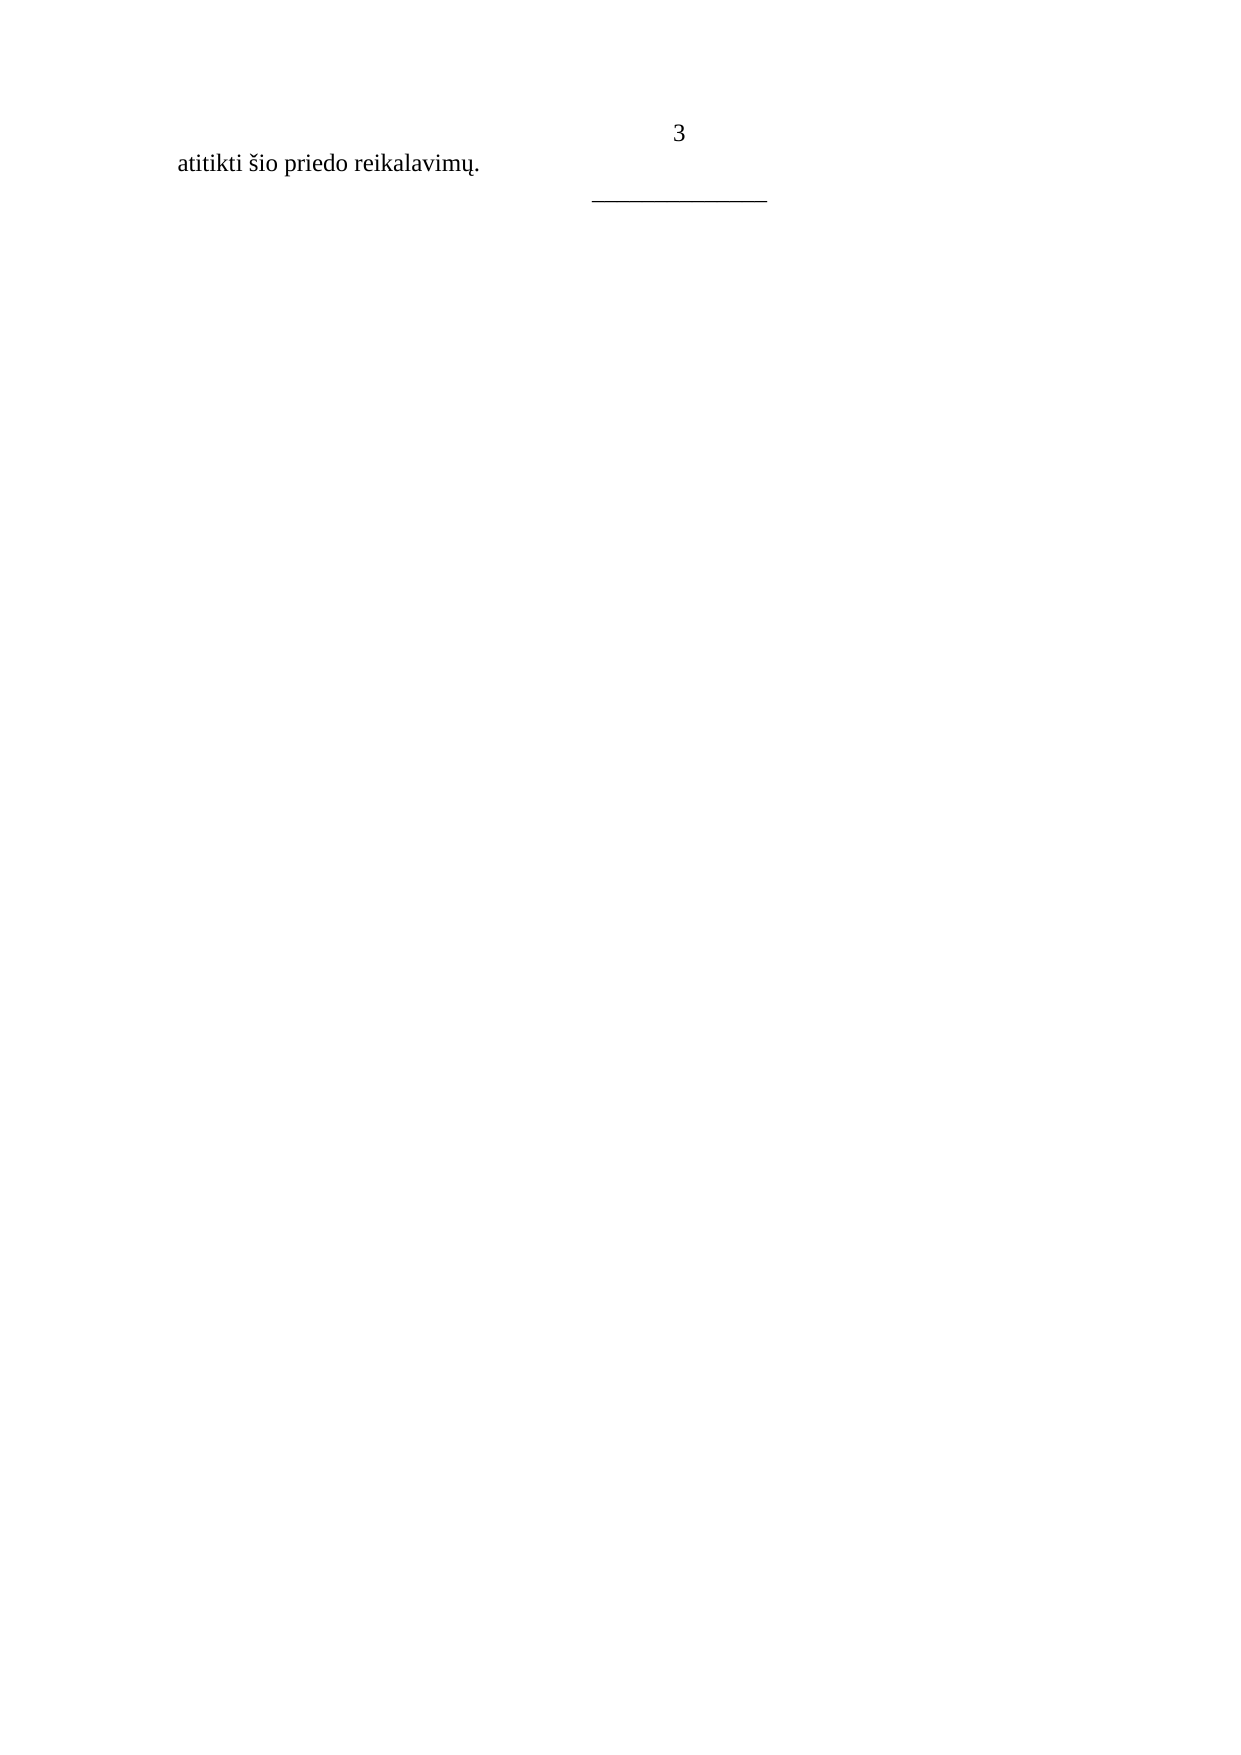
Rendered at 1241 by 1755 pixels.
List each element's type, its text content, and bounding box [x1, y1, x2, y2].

text atitikti šio priedo reikalavimų. [177, 148, 1181, 176]
text ______________ [177, 176, 1181, 205]
